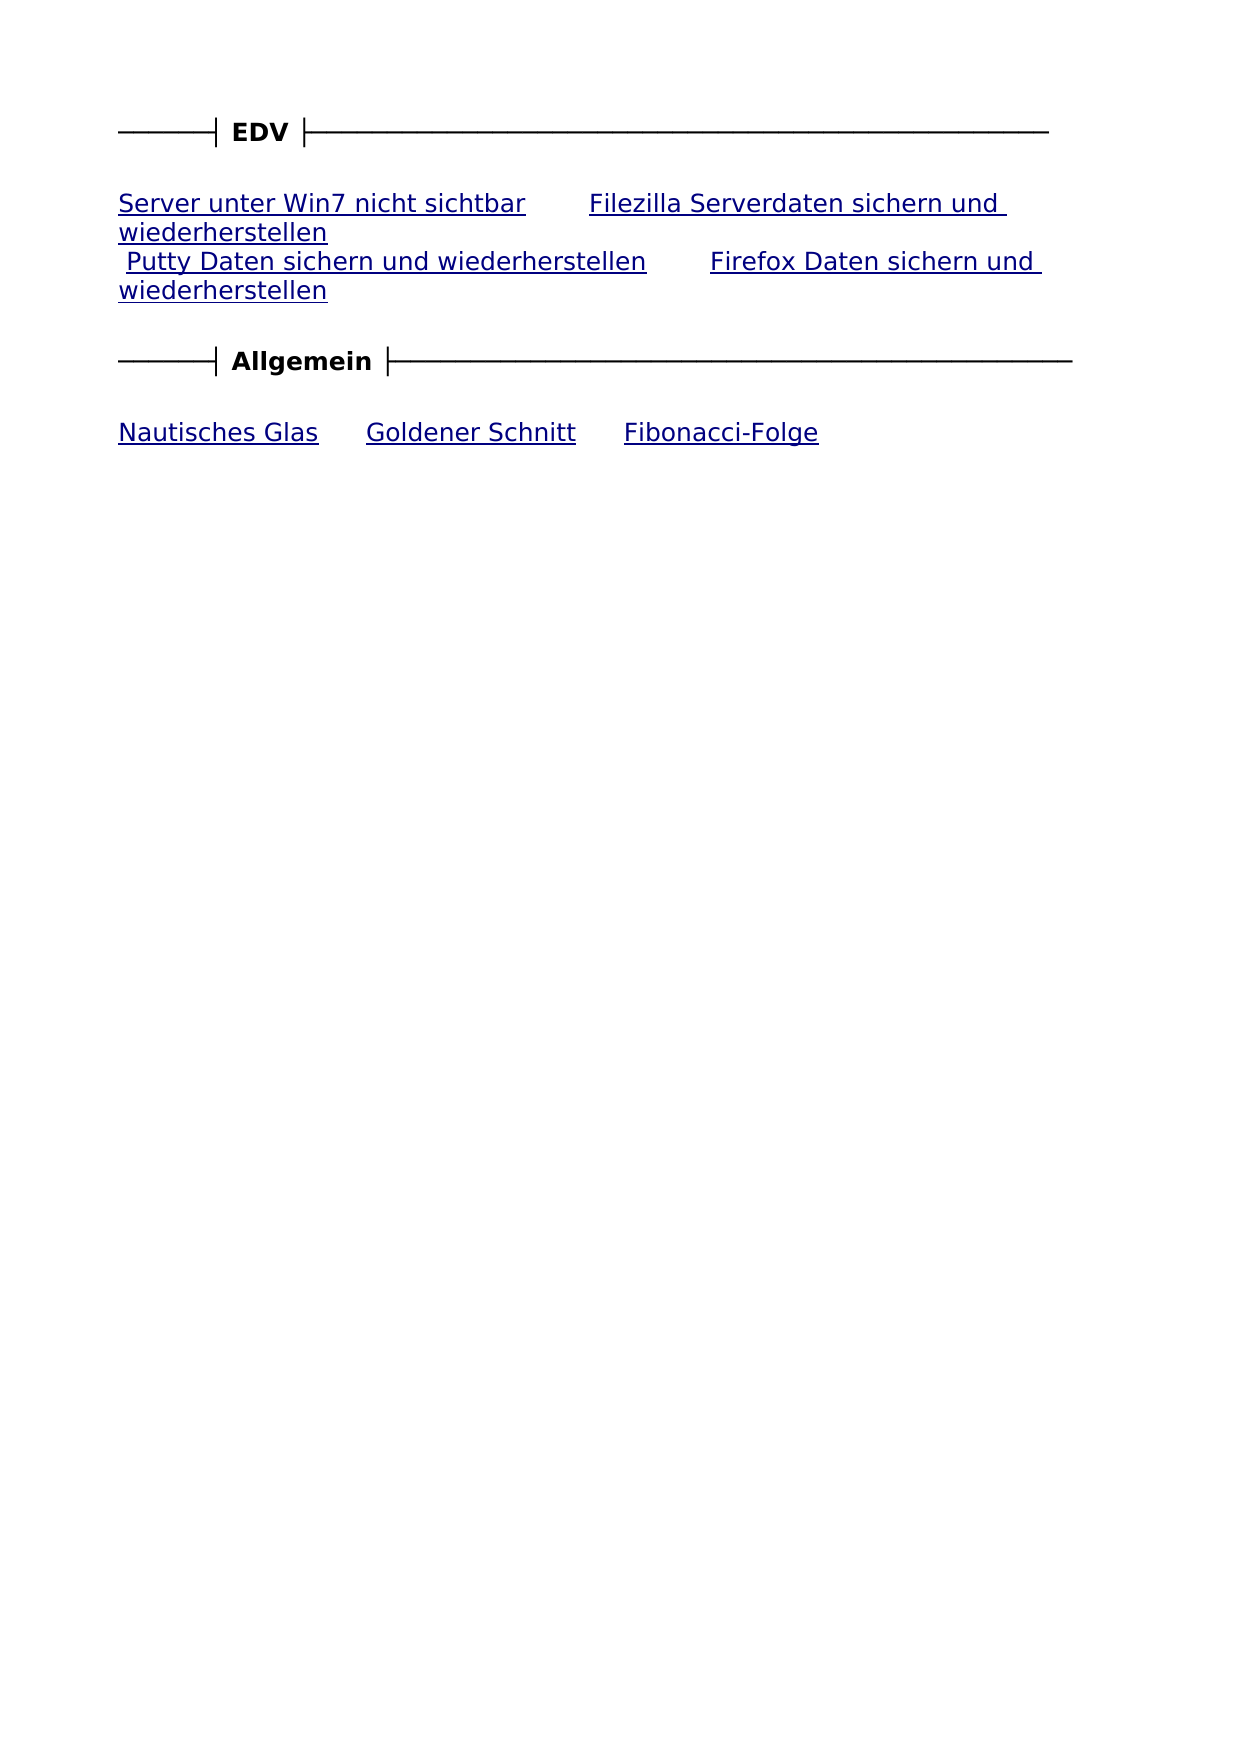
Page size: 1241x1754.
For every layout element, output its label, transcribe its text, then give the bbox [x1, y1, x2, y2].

text Server unter Win7 nicht sichtbar Filezilla Serverdaten sichern und wiederherstellen Putty Daten sichern und wiederherstellen Firefox Daten sichern und wiederherstellen [118, 189, 1122, 335]
text ──────┤ Allgemein ├───────────────────────────────────────────── [118, 347, 1122, 406]
text Nautisches Glas Goldener Schnitt Fibonacci-Folge [118, 418, 1122, 447]
text ──────┤ EDV ├───────────────────────────────────────────────── [118, 118, 1122, 176]
